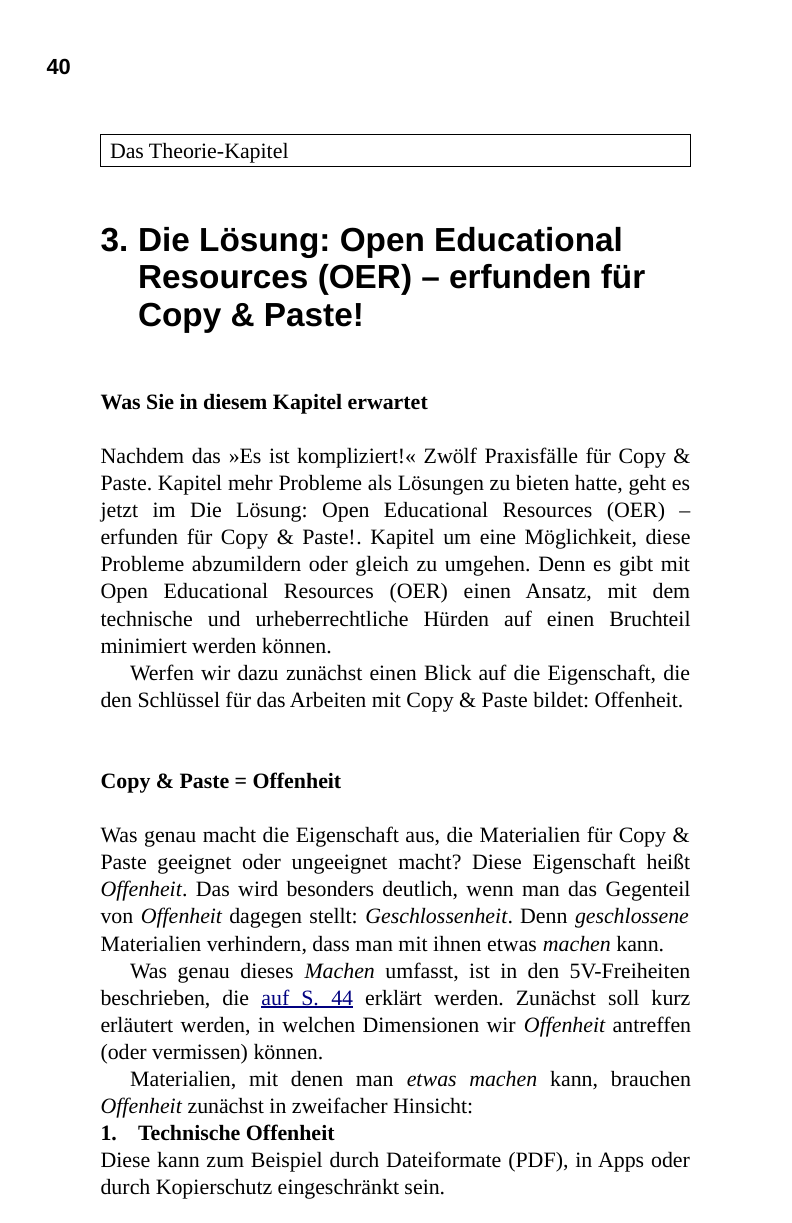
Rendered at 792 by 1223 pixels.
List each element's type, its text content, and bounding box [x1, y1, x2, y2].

text Was genau macht die Eigenschaft aus, die Materialien für Copy & Paste geeignet oder ungeeignet macht? Diese Eigenschaft heißt Offenheit. Das wird besonders deutlich, wenn man das Gegenteil von Offenheit dagegen stellt: Geschlossenheit. Denn geschlossene Materialien verhindern, dass man mit ihnen etwas machen kann. [100, 821, 691, 956]
text Das Theorie-Kapitel [101, 135, 690, 166]
text Materialien, mit denen man etwas machen kann, brauchen Offenheit zunächst in zweifacher Hinsicht: [100, 1065, 691, 1119]
text Was genau dieses Machen umfasst, ist in den 5V-Freiheiten beschrieben, die auf S. 44 erklärt werden. Zunächst soll kurz erläutert werden, in welchen Dimensionen wir Offenheit antreffen (oder vermissen) können. [100, 956, 691, 1065]
subtitle Was Sie in diesem Kapitel erwartet [100, 388, 691, 415]
subtitle Copy & Paste = Offenheit [100, 767, 691, 794]
text Nachdem das 2. Kapitel mehr Probleme als Lösungen zu bieten hatte, geht es jetzt im 3. Kapitel um eine Möglichkeit, diese Probleme abzumildern oder gleich zu umgehen. Denn es gibt mit Open Educational Resources (OER) einen Ansatz, mit dem technische und urheberrechtliche Hürden auf einen Bruchteil minimiert werden können. [100, 442, 691, 658]
text Diese kann zum Beispiel durch Dateiformate (PDF), in Apps oder durch Kopierschutz eingeschränkt sein. [100, 1146, 691, 1200]
list Technische Offenheit [100, 1119, 691, 1146]
text Werfen wir dazu zunächst einen Blick auf die Eigenschaft, die den Schlüssel für das Arbeiten mit Copy & Paste bildet: Offenheit. [100, 658, 691, 713]
subtitle Die Lösung: Open Educational Resources (OER) – erfunden für Copy & Paste! [100, 221, 691, 333]
